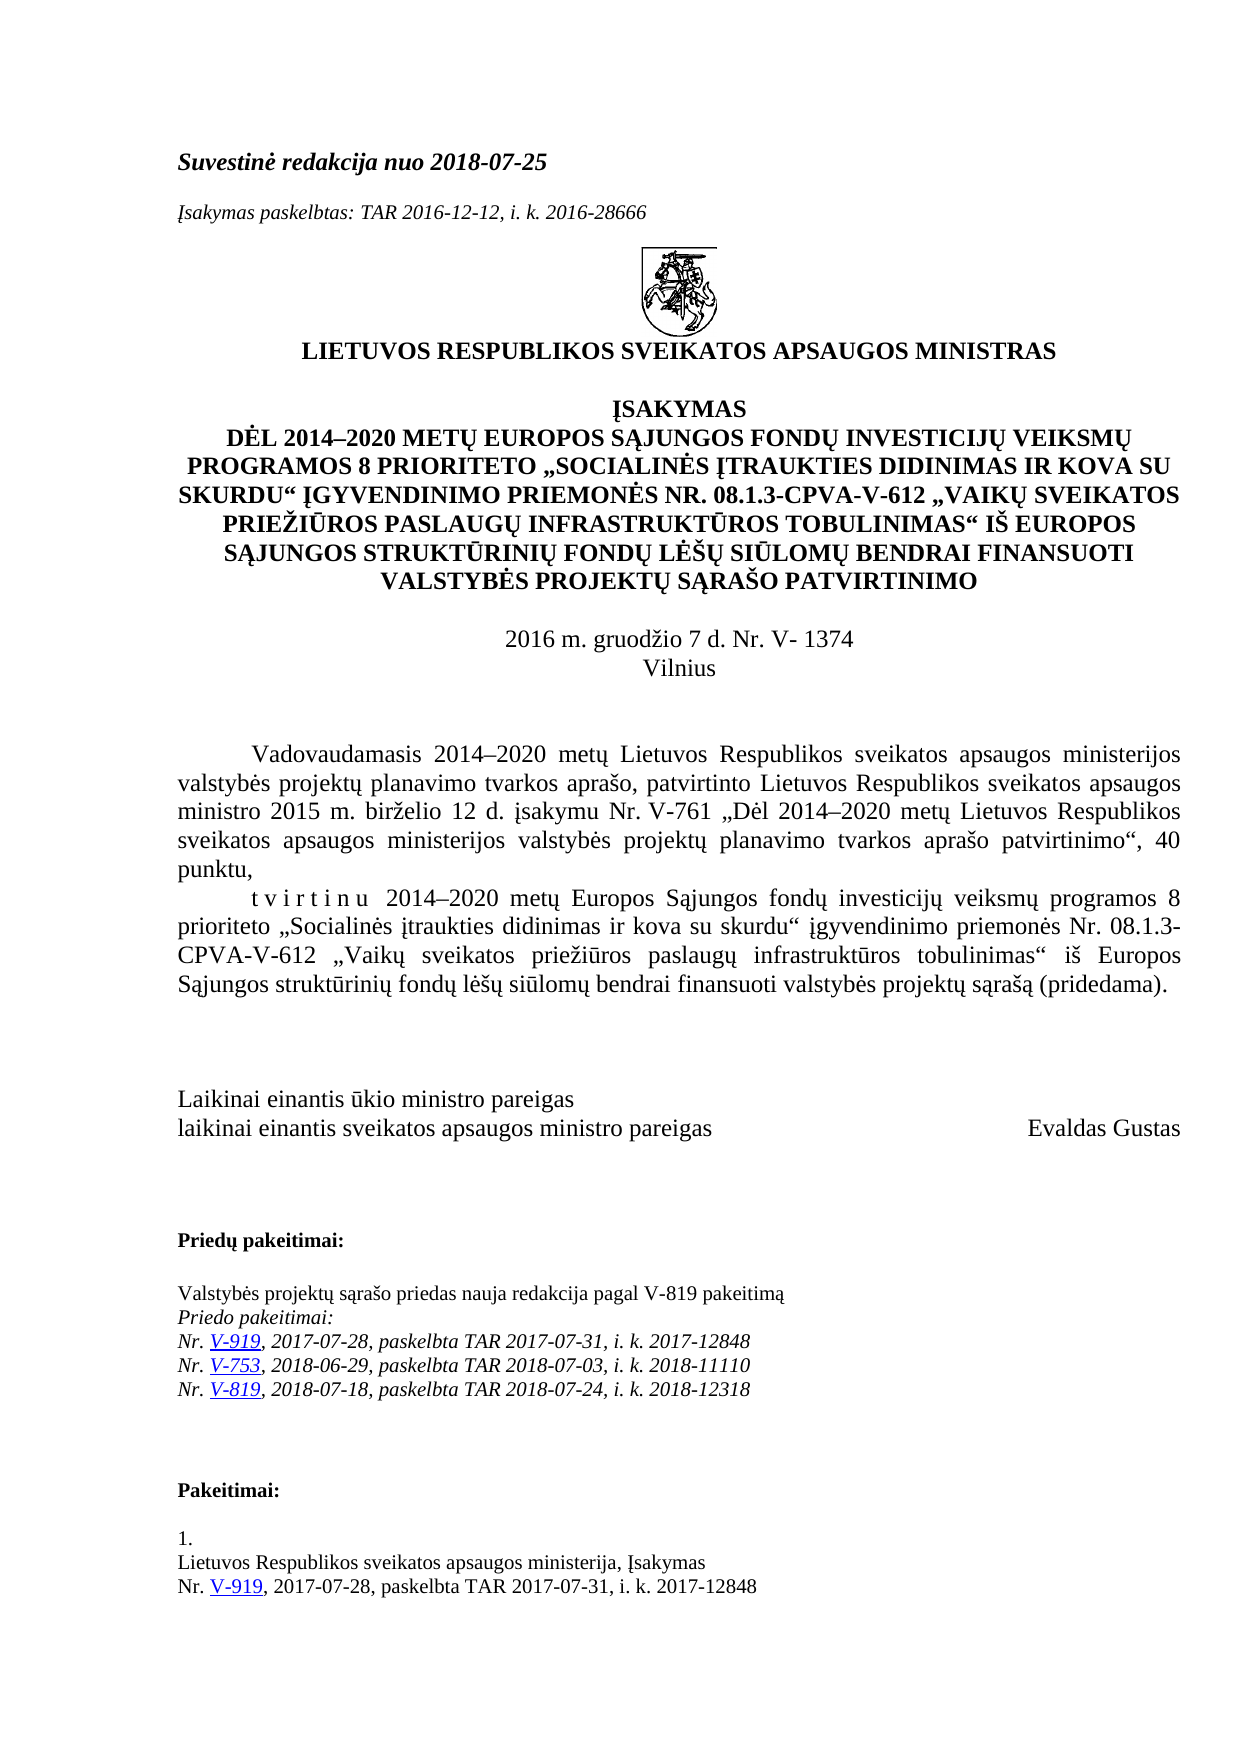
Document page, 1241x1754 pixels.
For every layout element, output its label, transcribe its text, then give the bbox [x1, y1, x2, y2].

text ĮSAKYMAS [177, 394, 1181, 423]
text DĖL 2014–2020 METŲ EUROPOS SĄJUNGOS FONDŲ INVESTICIJŲ VEIKSMŲ PROGRAMOS 8 PRIORITETO „SOCIALINĖS ĮTRAUKTIES DIDINIMAS IR KOVA SU SKURDU“ ĮGYVENDINIMO PRIEMONĖS NR. 08.1.3-CPVA-V-612 „VAIKŲ SVEIKATOS PRIEŽIŪROS PASLAUGŲ INFRASTRUKTŪROS TOBULINIMAS“ IŠ EUROPOS SĄJUNGOS STRUKTŪRINIŲ FONDŲ LĖŠŲ SIŪLOMŲ BENDRAI FINANSUOTI VALSTYBĖS PROJEKTŲ SĄRAŠO PATVIRTINIMO [177, 423, 1181, 595]
text Valstybės projektų sąrašo priedas nauja redakcija pagal V-819 pakeitimą [177, 1281, 1181, 1304]
text Laikinai einantis ūkio ministro pareigas [177, 1084, 1181, 1113]
text 1. [177, 1526, 1181, 1550]
text Lietuvos Respublikos sveikatos apsaugos ministerija, Įsakymas [177, 1550, 1181, 1574]
text Nr. V-919, 2017-07-28, paskelbta TAR 2017-07-31, i. k. 2017-12848 [177, 1329, 1181, 1353]
text Nr. V-819, 2018-07-18, paskelbta TAR 2018-07-24, i. k. 2018-12318 [177, 1377, 1181, 1401]
text Nr. V-919, 2017-07-28, paskelbta TAR 2017-07-31, i. k. 2017-12848 [177, 1574, 1181, 1598]
text tvirtinu 2014–2020 metų Europos Sąjungos fondų investicijų veiksmų programos 8 prioriteto „Socialinės įtraukties didinimas ir kova su skurdu“ įgyvendinimo priemonės Nr. 08.1.3-CPVA-V-612 „Vaikų sveikatos priežiūros paslaugų infrastruktūros tobulinimas“ iš Europos Sąjungos struktūrinių fondų lėšų siūlomų bendrai finansuoti valstybės projektų sąrašą (pridedama). [177, 883, 1181, 998]
text Nr. V-753, 2018-06-29, paskelbta TAR 2018-07-03, i. k. 2018-11110 [177, 1353, 1181, 1377]
text Įsakymas paskelbtas: TAR 2016-12-12, i. k. 2016-28666 [177, 200, 1181, 224]
text 2016 m. gruodžio 7 d. Nr. V- 1374 [177, 624, 1181, 653]
text LIETUVOS RESPUBLIKOS SVEIKATOS APSAUGOS MINISTRAS [177, 336, 1181, 365]
text Pakeitimai: [177, 1478, 1181, 1502]
text laikinai einantis sveikatos apsaugos ministro pareigas Evaldas Gustas [177, 1113, 1181, 1141]
text Vadovaudamasis 2014–2020 metų Lietuvos Respublikos sveikatos apsaugos ministerijos valstybės projektų planavimo tvarkos aprašo, patvirtinto Lietuvos Respublikos sveikatos apsaugos ministro 2015 m. birželio 12 d. įsakymu Nr. V-761 „Dėl 2014–2020 metų Lietuvos Respublikos sveikatos apsaugos ministerijos valstybės projektų planavimo tvarkos aprašo patvirtinimo“, 40 punktu, [177, 739, 1181, 883]
text Suvestinė redakcija nuo 2018-07-25 [177, 147, 1181, 176]
text Priedų pakeitimai: [177, 1228, 1181, 1252]
text Priedo pakeitimai: [177, 1304, 1181, 1329]
text Vilnius [177, 653, 1181, 681]
